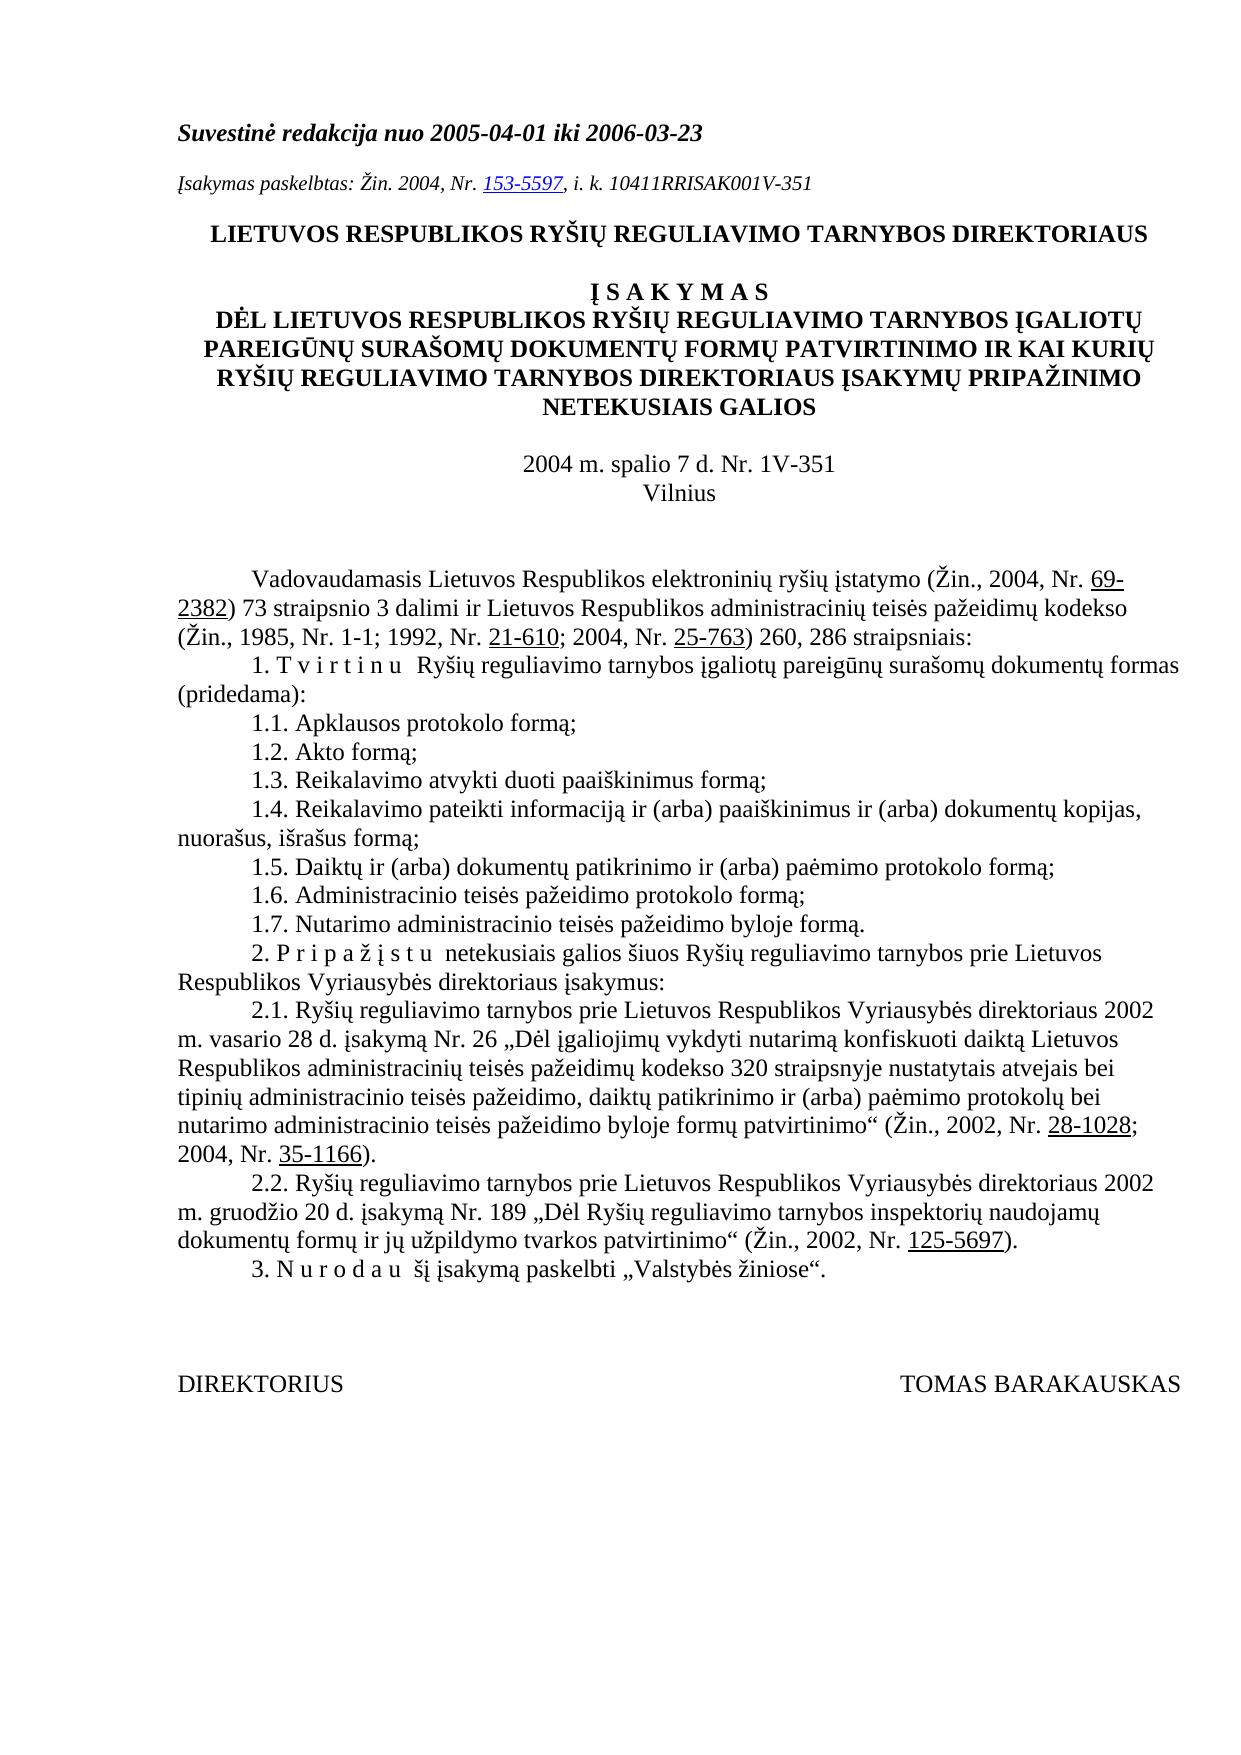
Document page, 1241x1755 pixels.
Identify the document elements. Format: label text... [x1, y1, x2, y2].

text Įsakymas paskelbtas: Žin. 2004, Nr. 153-5597, i. k. 10411RRISAK001V-351 [177, 171, 1181, 195]
text 1.1. Apklausos protokolo formą; [177, 708, 1181, 737]
text LIETUVOS RESPUBLIKOS RYŠIŲ REGULIAVIMO TARNYBOS DIREKTORIAUS [177, 219, 1181, 248]
text Vilnius [177, 478, 1181, 507]
text DĖL LIETUVOS RESPUBLIKOS RYŠIŲ REGULIAVIMO TARNYBOS ĮGALIOTŲ PAREIGŪNŲ SURAŠOMŲ DOKUMENTŲ FORMŲ PATVIRTINIMO IR KAI KURIŲ RYŠIŲ REGULIAVIMO TARNYBOS DIREKTORIAUS ĮSAKYMŲ PRIPAŽINIMO NETEKUSIAIS GALIOS [177, 305, 1181, 420]
text Į S A K Y M A S [177, 277, 1181, 305]
text 1.6. Administracinio teisės pažeidimo protokolo formą; [177, 880, 1181, 909]
text 1.2. Akto formą; [177, 737, 1181, 765]
text 2.1. Ryšių reguliavimo tarnybos prie Lietuvos Respublikos Vyriausybės direktoriaus 2002 m. vasario 28 d. įsakymą Nr. 26 „Dėl įgaliojimų vykdyti nutarimą konfiskuoti daiktą Lietuvos Respublikos administracinių teisės pažeidimų kodekso 320 straipsnyje nustatytais atvejais bei tipinių administracinio teisės pažeidimo, daiktų patikrinimo ir (arba) paėmimo protokolų bei nutarimo administracinio teisės pažeidimo byloje formų patvirtinimo“ (Žin., 2002, Nr. 28-1028; 2004, Nr. 35-1166). [177, 995, 1181, 1168]
text 1.3. Reikalavimo atvykti duoti paaiškinimus formą; [177, 765, 1181, 794]
text DIREKTORIUS TOMAS BARAKAUSKAS [177, 1369, 1181, 1398]
text Suvestinė redakcija nuo 2005-04-01 iki 2006-03-23 [177, 118, 1181, 147]
text 2. Pripažįstu netekusiais galios šiuos Ryšių reguliavimo tarnybos prie Lietuvos Respublikos Vyriausybės direktoriaus įsakymus: [177, 938, 1181, 995]
text 3. Nurodau šį įsakymą paskelbti „Valstybės žiniose“. [177, 1254, 1181, 1283]
text 2004 m. spalio 7 d. Nr. 1V-351 [177, 449, 1181, 478]
text 1.5. Daiktų ir (arba) dokumentų patikrinimo ir (arba) paėmimo protokolo formą; [177, 852, 1181, 880]
text 1.4. Reikalavimo pateikti informaciją ir (arba) paaiškinimus ir (arba) dokumentų kopijas, nuorašus, išrašus formą; [177, 794, 1181, 852]
text 1. Tvirtinu Ryšių reguliavimo tarnybos įgaliotų pareigūnų surašomų dokumentų formas (pridedama): [177, 650, 1181, 708]
text Vadovaudamasis Lietuvos Respublikos elektroninių ryšių įstatymo (Žin., 2004, Nr. 69-2382) 73 straipsnio 3 dalimi ir Lietuvos Respublikos administracinių teisės pažeidimų kodekso (Žin., 1985, Nr. 1-1; 1992, Nr. 21-610; 2004, Nr. 25-763) 260, 286 straipsniais: [177, 564, 1181, 650]
text 1.7. Nutarimo administracinio teisės pažeidimo byloje formą. [177, 909, 1181, 938]
text 2.2. Ryšių reguliavimo tarnybos prie Lietuvos Respublikos Vyriausybės direktoriaus 2002 m. gruodžio 20 d. įsakymą Nr. 189 „Dėl Ryšių reguliavimo tarnybos inspektorių naudojamų dokumentų formų ir jų užpildymo tvarkos patvirtinimo“ (Žin., 2002, Nr. 125-5697). [177, 1168, 1181, 1254]
